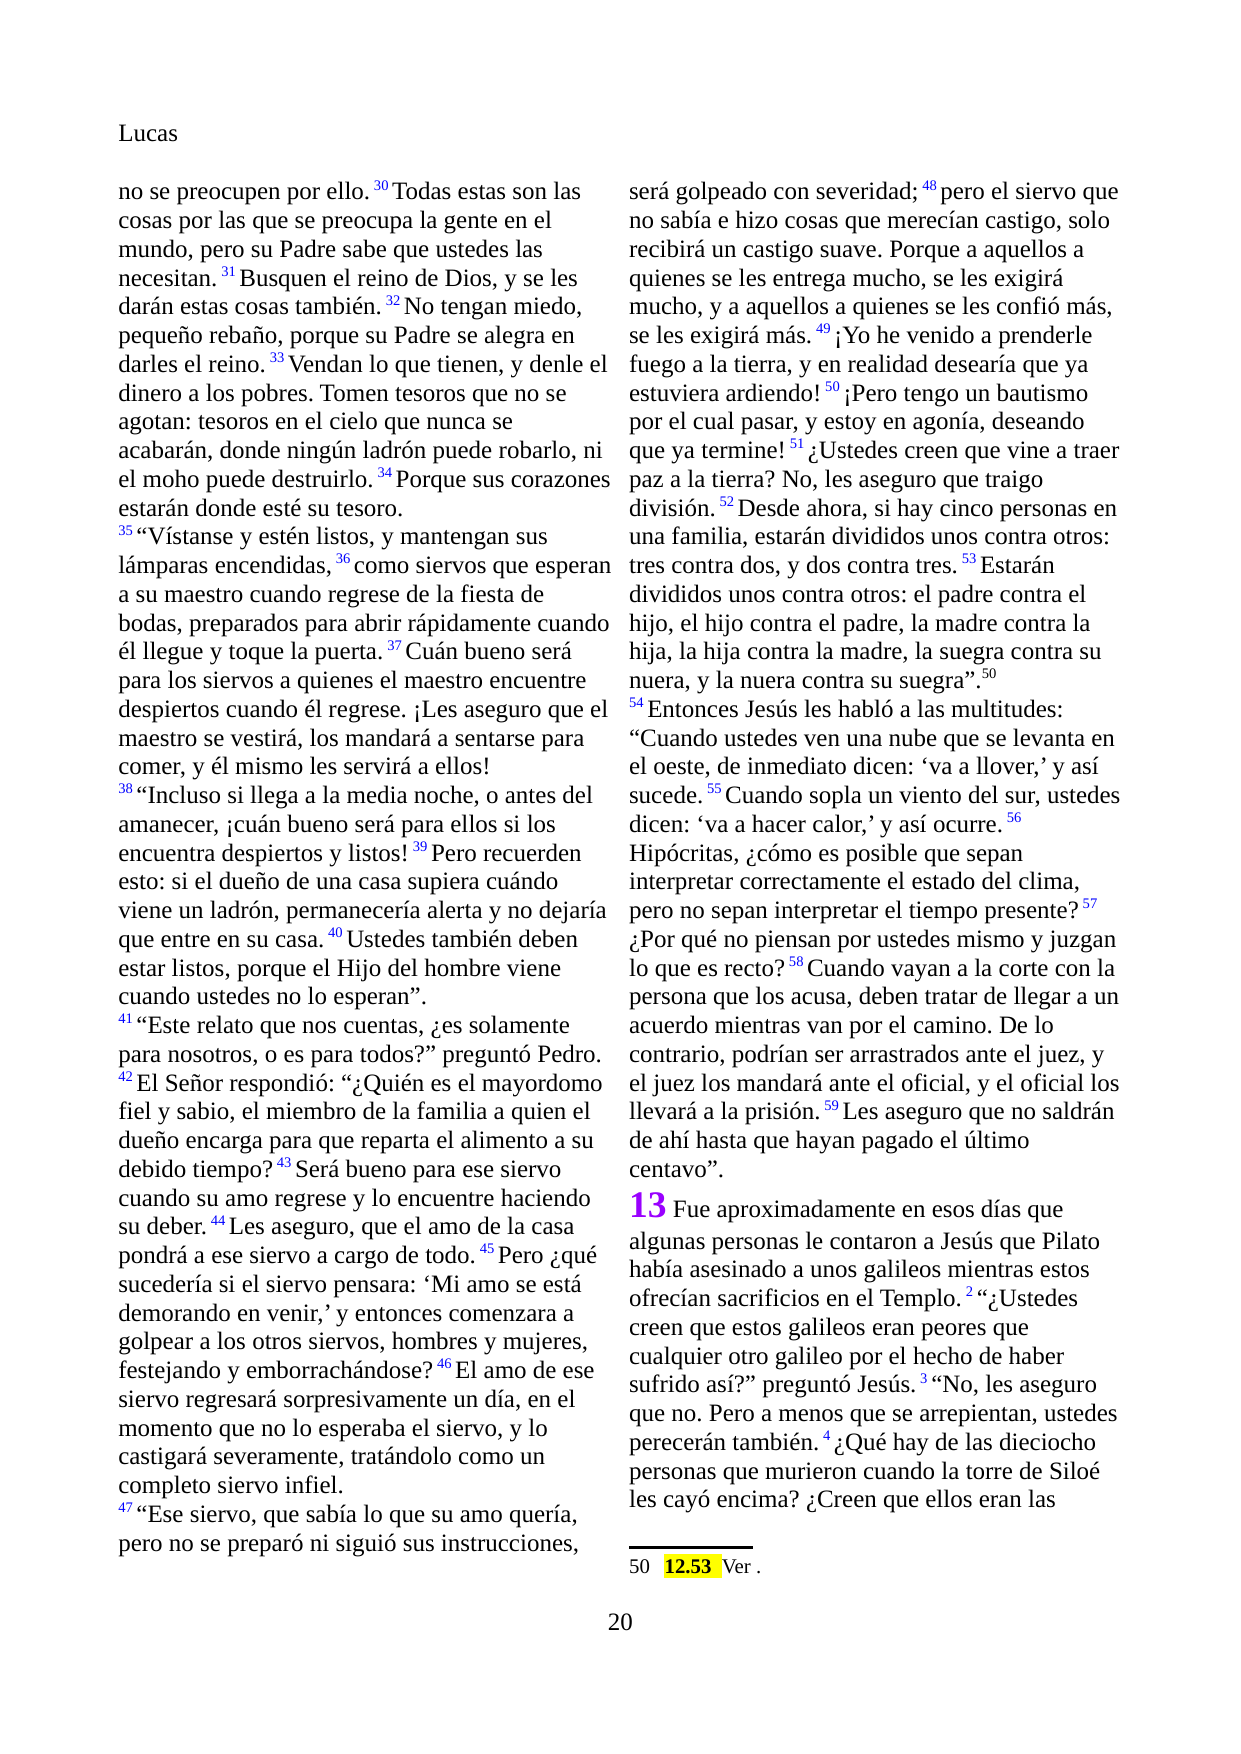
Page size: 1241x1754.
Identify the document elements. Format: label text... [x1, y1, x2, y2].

text 38 “Incluso si llega a la media noche, o antes del amanecer, ¡cuán bueno será para ellos si los encuentra despiertos y listos! 39 Pero recuerden esto: si el dueño de una casa supiera cuándo viene un ladrón, permanecería alerta y no dejaría que entre en su casa. 40 Ustedes también deben estar listos, porque el Hijo del hombre viene cuando ustedes no lo esperan”. [118, 780, 611, 1010]
text 54 Entonces Jesús les habló a las multitudes: “Cuando ustedes ven una nube que se levanta en el oeste, de inmediato dicen: ‘va a llover,’ y así sucede. 55 Cuando sopla un viento del sur, ustedes dicen: ‘va a hacer calor,’ y así ocurre. 56 Hipócritas, ¿cómo es posible que sepan interpretar correctamente el estado del clima, pero no sepan interpretar el tiempo presente? 57 ¿Por qué no piensan por ustedes mismo y juzgan lo que es recto? 58 Cuando vayan a la corte con la persona que los acusa, deben tratar de llegar a un acuerdo mientras van por el camino. De lo contrario, podrían ser arrastrados ante el juez, y el juez los mandará ante el oficial, y el oficial los llevará a la prisión. 59 Les aseguro que no saldrán de ahí hasta que hayan pagado el último centavo”. [629, 694, 1122, 1183]
text no se preocupen por ello. 30 Todas estas son las cosas por las que se preocupa la gente en el mundo, pero su Padre sabe que ustedes las necesitan. 31 Busquen el reino de Dios, y se les darán estas cosas también. 32 No tengan miedo, pequeño rebaño, porque su Padre se alegra en darles el reino. 33 Vendan lo que tienen, y denle el dinero a los pobres. Tomen tesoros que no se agotan: tesoros en el cielo que nunca se acabarán, donde ningún ladrón puede robarlo, ni el moho puede destruirlo. 34 Porque sus corazones estarán donde esté su tesoro. [118, 176, 611, 521]
text 41 “Este relato que nos cuentas, ¿es solamente para nosotros, o es para todos?” preguntó Pedro. [118, 1010, 611, 1068]
text 42 El Señor respondió: “¿Quién es el mayordomo fiel y sabio, el miembro de la familia a quien el dueño encarga para que reparta el alimento a su debido tiempo? 43 Será bueno para ese siervo cuando su amo regrese y lo encuentre haciendo su deber. 44 Les aseguro, que el amo de la casa pondrá a ese siervo a cargo de todo. 45 Pero ¿qué sucedería si el siervo pensara: ‘Mi amo se está demorando en venir,’ y entonces comenzara a golpear a los otros siervos, hombres y mujeres, festejando y emborrachándose? 46 El amo de ese siervo regresará sorpresivamente un día, en el momento que no lo esperaba el siervo, y lo castigará severamente, tratándolo como un completo siervo infiel. [118, 1068, 611, 1499]
text 35 “Vístanse y estén listos, y mantengan sus lámparas encendidas, 36 como siervos que esperan a su maestro cuando regrese de la fiesta de bodas, preparados para abrir rápidamente cuando él llegue y toque la puerta. 37 Cuán bueno será para los siervos a quienes el maestro encuentre despiertos cuando él regrese. ¡Les aseguro que el maestro se vestirá, los mandará a sentarse para comer, y él mismo les servirá a ellos! [118, 521, 611, 780]
text será golpeado con severidad; 48 pero el siervo que no sabía e hizo cosas que merecían castigo, solo recibirá un castigo suave. Porque a aquellos a quienes se les entrega mucho, se les exigirá mucho, y a aquellos a quienes se les confió más, se les exigirá más. 49 ¡Yo he venido a prenderle fuego a la tierra, y en realidad desearía que ya estuviera ardiendo! 50 ¡Pero tengo un bautismo por el cual pasar, y estoy en agonía, deseando que ya termine! 51 ¿Ustedes creen que vine a traer paz a la tierra? No, les aseguro que traigo división. 52 Desde ahora, si hay cinco personas en una familia, estarán divididos unos contra otros: tres contra dos, y dos contra tres. 53 Estarán divididos unos contra otros: el padre contra el hijo, el hijo contra el padre, la madre contra la hija, la hija contra la madre, la suegra contra su nuera, y la nuera contra su suegra”. [629, 176, 1122, 694]
text 47 “Ese siervo, que sabía lo que su amo quería, pero no se preparó ni siguió sus instrucciones, [118, 1499, 611, 1556]
text 12.53 Ver . [629, 1553, 1122, 1578]
text 13 Fue aproximadamente en esos días que algunas personas le contaron a Jesús que Pilato había asesinado a unos galileos mientras estos ofrecían sacrificios en el Templo. 2 “¿Ustedes creen que estos galileos eran peores que cualquier otro galileo por el hecho de haber sufrido así?” preguntó Jesús. 3 “No, les aseguro que no. Pero a menos que se arrepientan, ustedes perecerán también. 4 ¿Qué hay de las dieciocho personas que murieron cuando la torre de Siloé les cayó encima? ¿Creen que ellos eran las [629, 1183, 1122, 1513]
